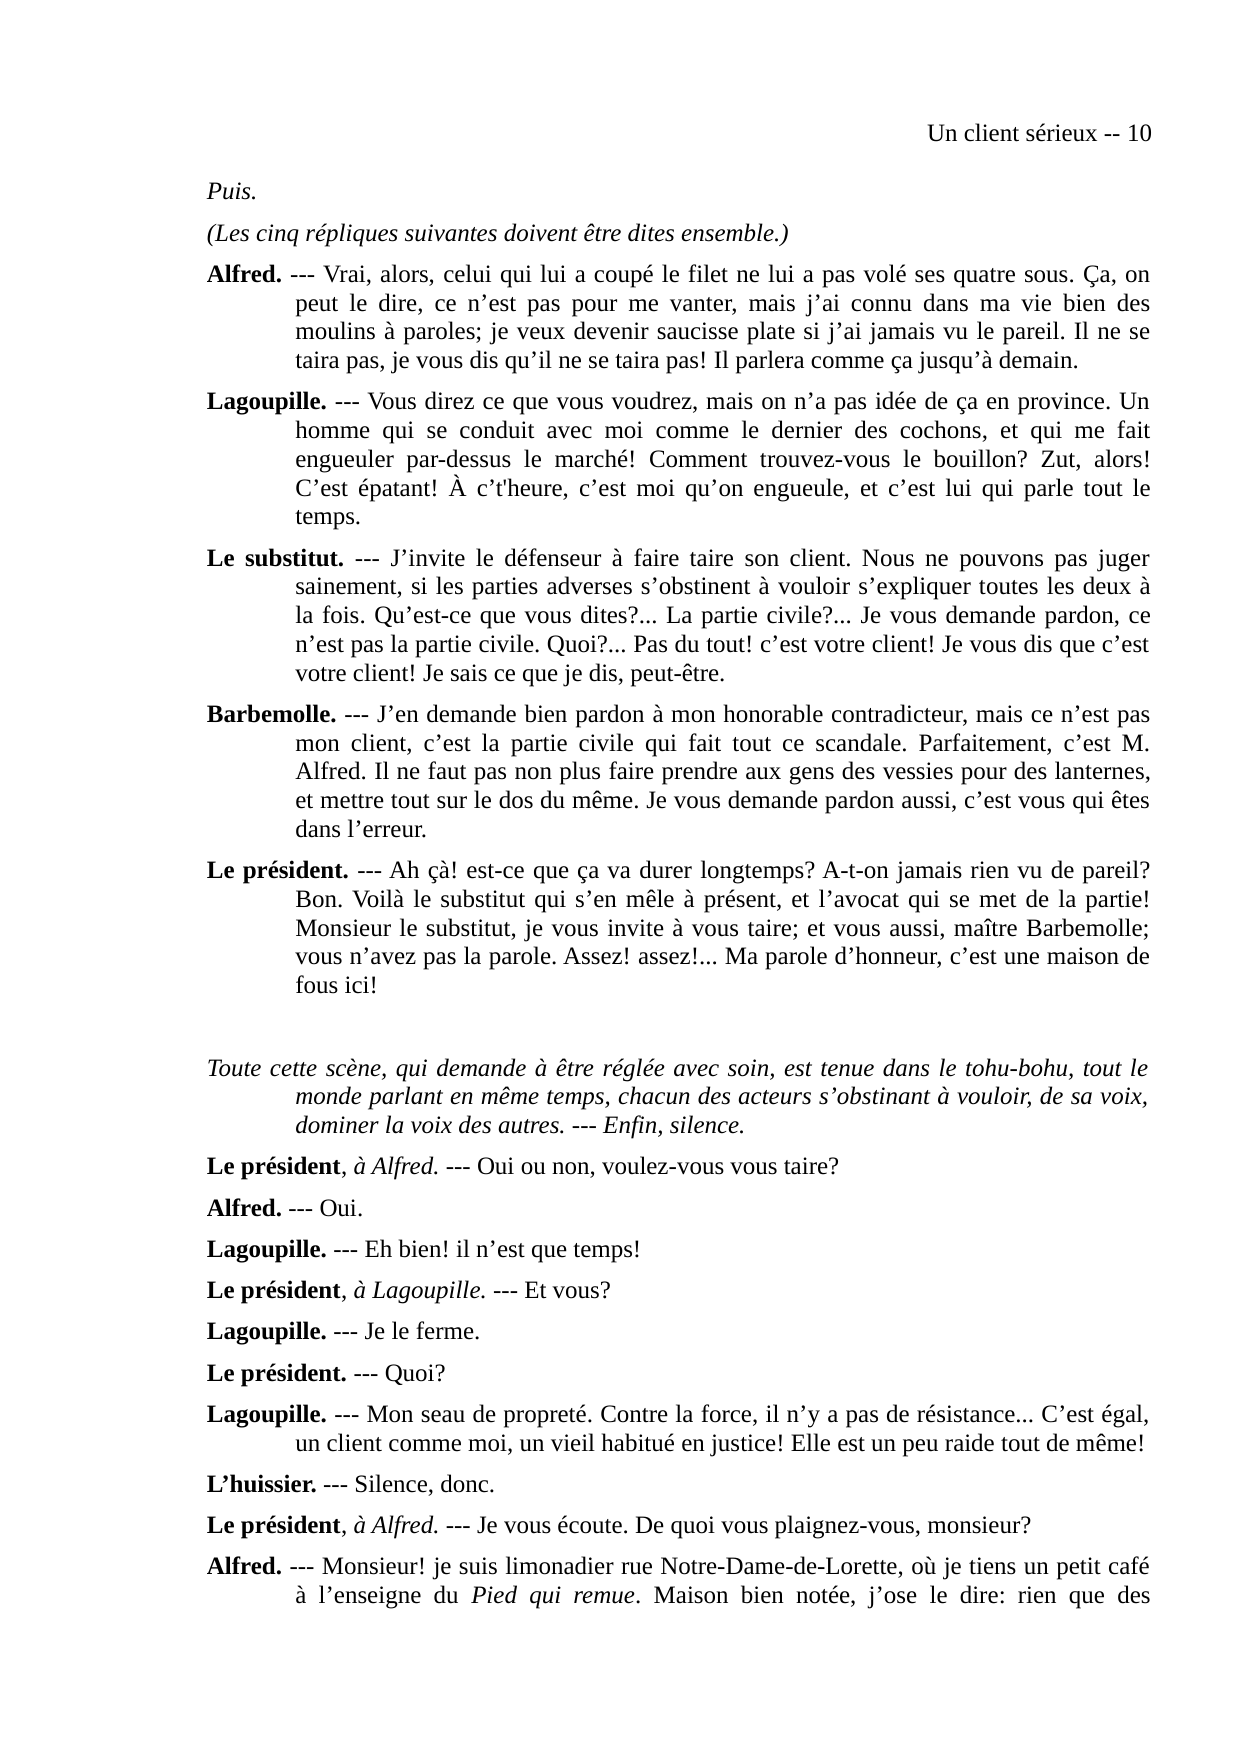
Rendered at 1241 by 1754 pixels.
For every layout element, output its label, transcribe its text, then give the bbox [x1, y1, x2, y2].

text Lagoupille. --- Je le ferme. [207, 1316, 1152, 1345]
text Le président. --- Quoi? [207, 1358, 1152, 1386]
text L’huissier. --- Silence, donc. [207, 1469, 1152, 1498]
text Lagoupille. --- Eh bien! il n’est que temps! [207, 1234, 1152, 1263]
text Barbemolle. --- J’en demande bien pardon à mon honorable contradicteur, mais ce n’est pas mon client, c’est la partie civile qui fait tout ce scandale. Parfaitement, c’est M. Alfred. Il ne faut pas non plus faire prendre aux gens des vessies pour des lanternes, et mettre tout sur le dos du même. Je vous demande pardon aussi, c’est vous qui êtes dans l’erreur. [207, 699, 1152, 843]
text Le président. --- Ah çà! est-ce que ça va durer longtemps? A-t-on jamais rien vu de pareil? Bon. Voilà le substitut qui s’en mêle à présent, et l’avocat qui se met de la partie! Monsieur le substitut, je vous invite à vous taire; et vous aussi, maître Barbemolle; vous n’avez pas la parole. Assez! assez!... Ma parole d’honneur, c’est une maison de fous ici! [207, 855, 1152, 999]
text Le substitut. --- J’invite le défenseur à faire taire son client. Nous ne pouvons pas juger sainement, si les parties adverses s’obstinent à vouloir s’expliquer toutes les deux à la fois. Qu’est-ce que vous dites?... La partie civile?... Je vous demande pardon, ce n’est pas la partie civile. Quoi?... Pas du tout! c’est votre client! Je vous dis que c’est votre client! Je sais ce que je dis, peut-être. [207, 543, 1152, 686]
text Lagoupille. --- Vous direz ce que vous voudrez, mais on n’a pas idée de ça en province. Un homme qui se conduit avec moi comme le dernier des cochons, et qui me fait engueuler par-dessus le marché! Comment trouvez-vous le bouillon? Zut, alors! C’est épatant! À c’t'heure, c’est moi qu’on engueule, et c’est lui qui parle tout le temps. [207, 386, 1152, 530]
text Alfred. --- Monsieur! je suis limonadier rue Notre-Dame-de-Lorette, où je tiens un petit café à l’enseigne du Pied qui remue. Maison bien notée, j’ose le dire: rien que des [207, 1551, 1152, 1609]
text Lagoupille. --- Mon seau de propreté. Contre la force, il n’y a pas de résistance... C’est égal, un client comme moi, un vieil habitué en justice! Elle est un peu raide tout de même! [207, 1399, 1152, 1456]
text Alfred. --- Oui. [207, 1193, 1152, 1221]
text Le président, à Alfred. --- Je vous écoute. De quoi vous plaignez-vous, monsieur? [207, 1510, 1152, 1539]
text Toute cette scène, qui demande à être réglée avec soin, est tenue dans le tohu-bohu, tout le monde parlant en même temps, chacun des acteurs s’obstinant à vouloir, de sa voix, dominer la voix des autres. --- Enfin, silence. [207, 1053, 1152, 1139]
text Puis. [207, 176, 1152, 205]
text Le président, à Lagoupille. --- Et vous? [207, 1275, 1152, 1304]
text Alfred. --- Vrai, alors, celui qui lui a coupé le filet ne lui a pas volé ses quatre sous. Ça, on peut le dire, ce n’est pas pour me vanter, mais j’ai connu dans ma vie bien des moulins à paroles; je veux devenir saucisse plate si j’ai jamais vu le pareil. Il ne se taira pas, je vous dis qu’il ne se taira pas! Il parlera comme ça jusqu’à demain. [207, 259, 1152, 374]
text (Les cinq répliques suivantes doivent être dites ensemble.) [207, 218, 1152, 246]
text Le président, à Alfred. --- Oui ou non, voulez-vous vous taire? [207, 1151, 1152, 1180]
